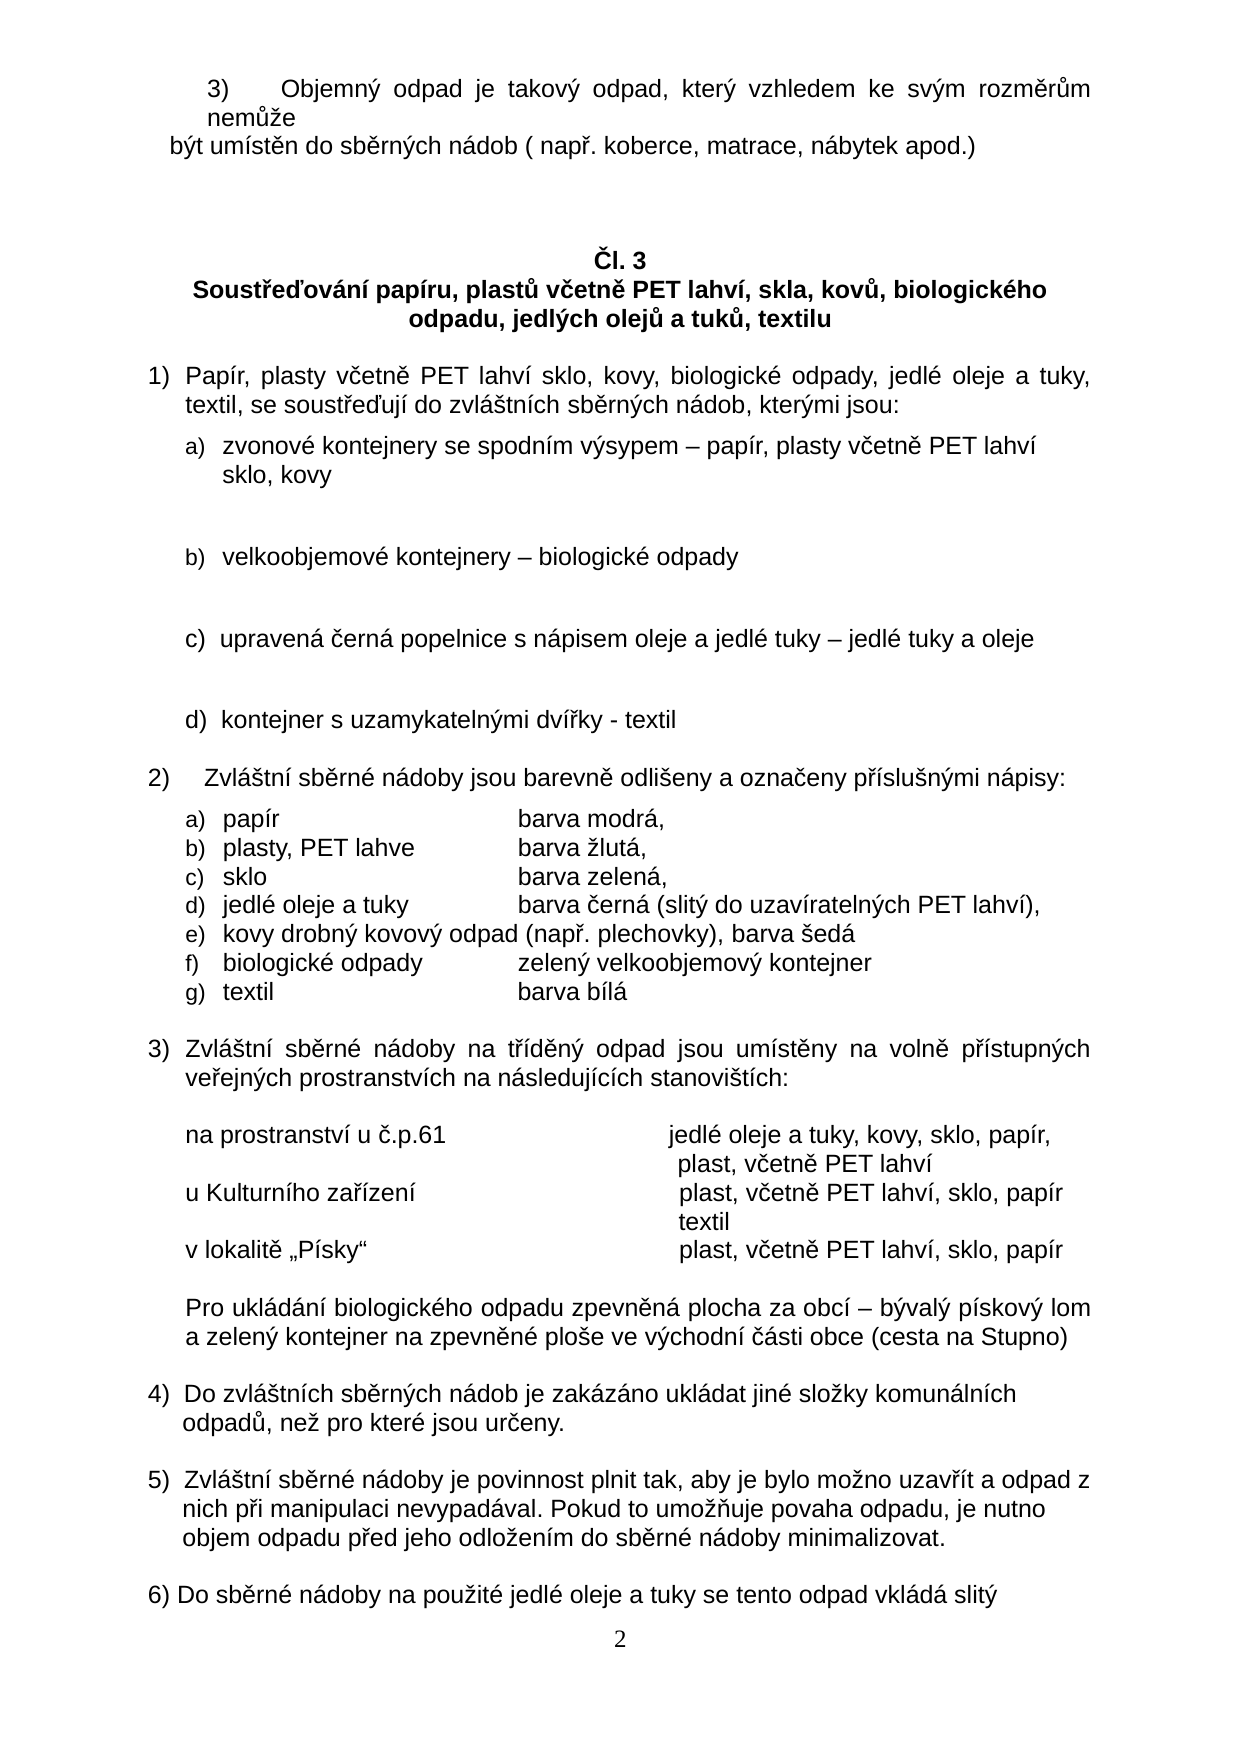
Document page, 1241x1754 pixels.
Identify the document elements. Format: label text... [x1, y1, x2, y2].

list Zvláštní sběrné nádoby na tříděný odpad jsou umístěny na volně přístupných veřejných prostranstvích na následujících stanovištích: [148, 1034, 1092, 1092]
text 4) Do zvláštních sběrných nádob je zakázáno ukládat jiné složky komunálních [148, 1379, 1092, 1408]
list Zvláštní sběrné nádoby jsou barevně odlišeny a označeny příslušnými nápisy: [148, 763, 1092, 792]
list biologické odpady zelený velkoobjemový kontejner [185, 948, 1092, 977]
list kovy drobný kovový odpad (např. plechovky), barva šedá [185, 919, 1092, 948]
list Objemný odpad je takový odpad, který vzhledem ke svým rozměrům nemůže [207, 74, 1092, 131]
list Papír, plasty včetně PET lahví sklo, kovy, biologické odpady, jedlé oleje a tuky, textil, se soustřeďují do zvláštních sběrných nádob, kterými jsou: [148, 361, 1092, 419]
text Čl. 3 [148, 246, 1092, 275]
text 5) Zvláštní sběrné nádoby je povinnost plnit tak, aby je bylo možno uzavřít a odpad z [148, 1465, 1092, 1494]
list sklo barva zelená, [185, 862, 1092, 890]
text textil [185, 1207, 1092, 1235]
list jedlé oleje a tuky barva černá (slitý do uzavíratelných PET lahví), [185, 890, 1092, 919]
text Pro ukládání biologického odpadu zpevněná plocha za obcí – bývalý pískový lom a zelený kontejner na zpevněné ploše ve východní části obce (cesta na Stupno) [185, 1293, 1092, 1350]
text u Kulturního zařízení plast, včetně PET lahví, sklo, papír [185, 1178, 1092, 1207]
text být umístěn do sběrných nádob ( např. koberce, matrace, nábytek apod.) [169, 131, 1092, 160]
list papír barva modrá, [185, 804, 1092, 833]
list textil barva bílá [185, 977, 1092, 1005]
text 6) Do sběrné nádoby na použité jedlé oleje a tuky se tento odpad vkládá slitý [148, 1580, 1092, 1609]
list velkoobjemové kontejnery – biologické odpady [185, 542, 1092, 571]
text nich při manipulaci nevypadával. Pokud to umožňuje povaha odpadu, je nutno [148, 1494, 1092, 1523]
text c) upravená černá popelnice s nápisem oleje a jedlé tuky – jedlé tuky a oleje [185, 623, 1092, 652]
text na prostranství u č.p.61 jedlé oleje a tuky, kovy, sklo, papír, [185, 1120, 1092, 1149]
text v lokalitě „Písky“ plast, včetně PET lahví, sklo, papír [185, 1235, 1092, 1264]
list zvonové kontejnery se spodním výsypem – papír, plasty včetně PET lahví sklo, kovy [185, 431, 1092, 489]
text plast, včetně PET lahví [185, 1149, 1092, 1178]
text objem odpadu před jeho odložením do sběrné nádoby minimalizovat. [148, 1523, 1092, 1552]
list plasty, PET lahve barva žlutá, [185, 833, 1092, 862]
subtitle Soustřeďování papíru, plastů včetně PET lahví, skla, kovů, biologického odpadu, jedlých olejů a tuků, textilu [148, 275, 1092, 332]
text odpadů, než pro které jsou určeny. [148, 1408, 1092, 1437]
text d) kontejner s uzamykatelnými dvířky - textil [185, 705, 1092, 734]
